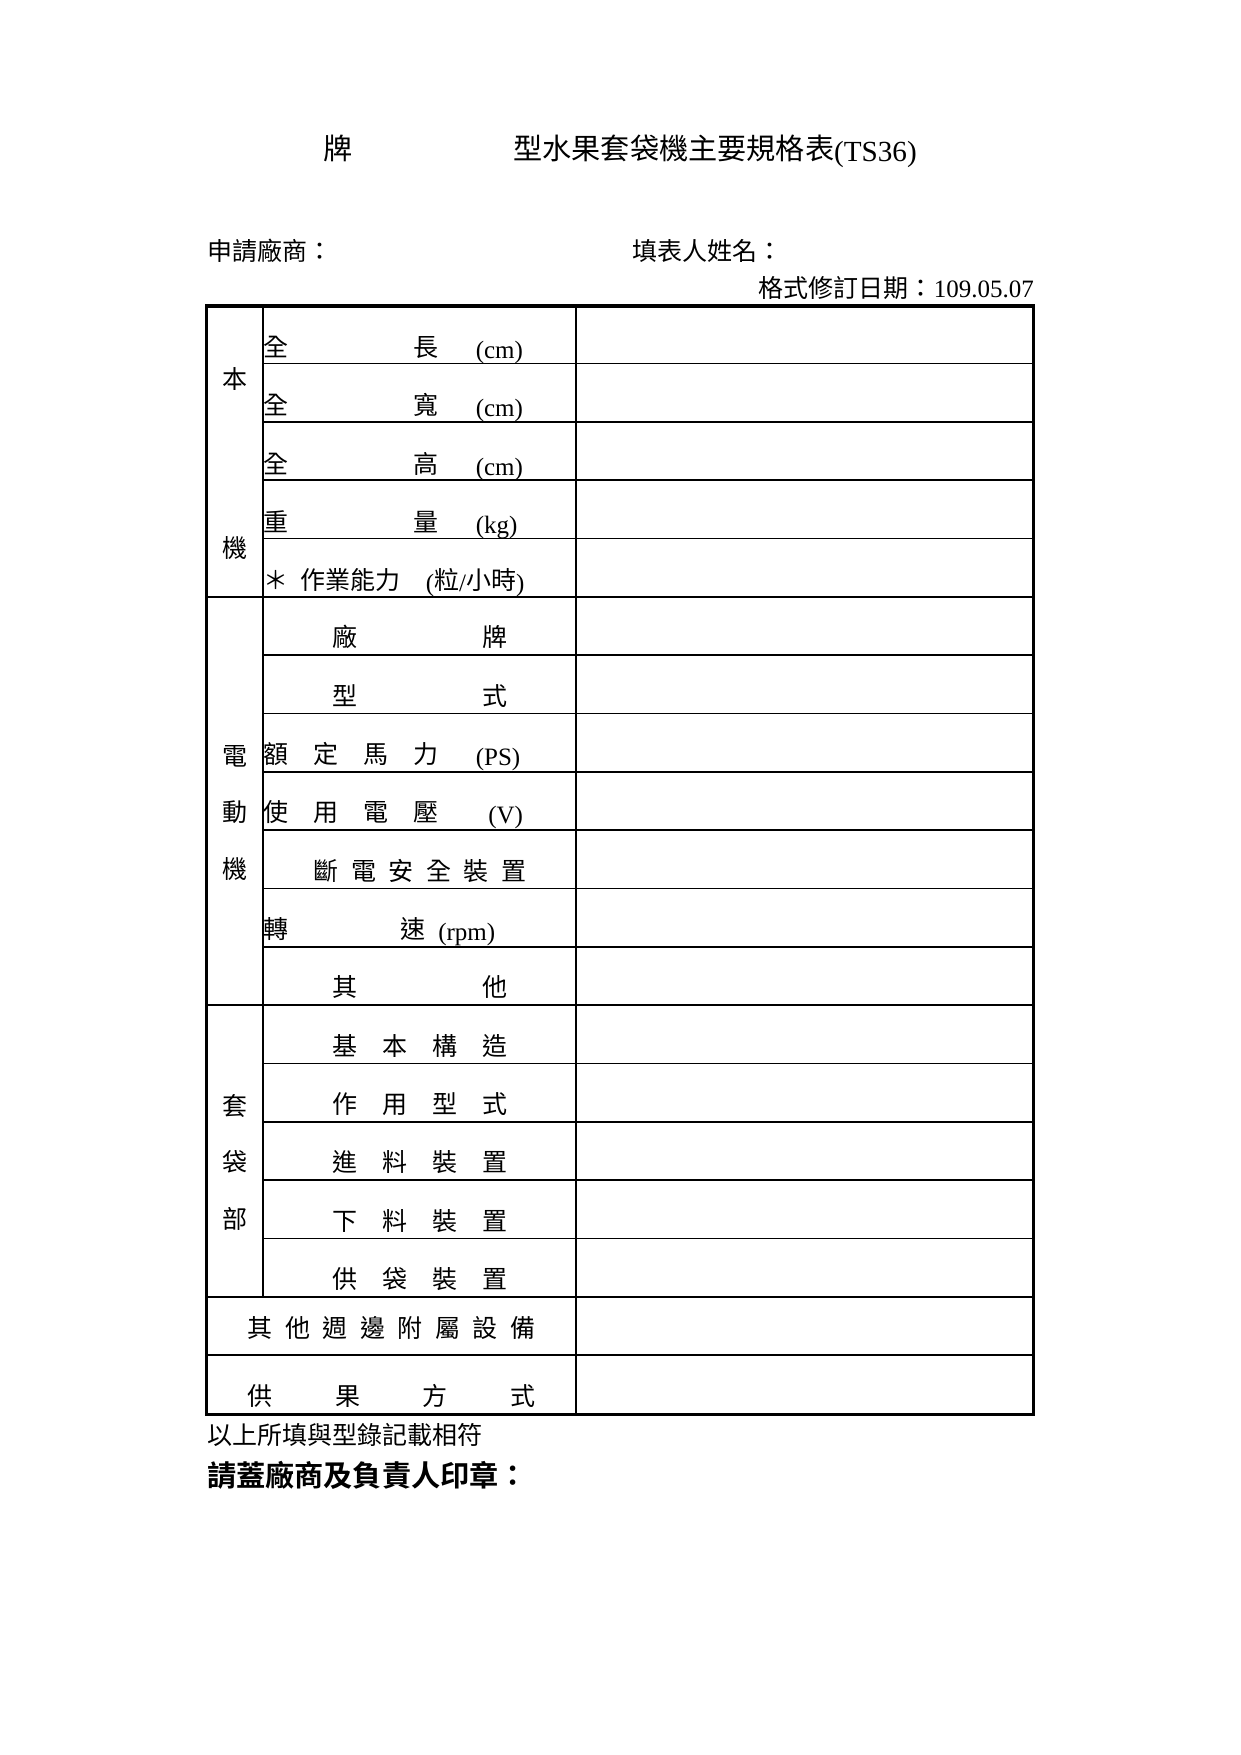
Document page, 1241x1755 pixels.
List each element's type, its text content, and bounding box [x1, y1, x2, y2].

table_cell [577, 656, 1032, 713]
table_cell [577, 481, 1032, 538]
table_cell 型 式 [264, 656, 575, 713]
table_cell 其 他 週 邊 附 屬 設 備 [208, 1298, 575, 1354]
table_cell 全 高 (cm) [264, 423, 575, 479]
text 格式修訂日期：109.05.07 [207, 268, 1033, 304]
table_cell 電 動 機 [208, 598, 262, 1004]
table_cell [577, 598, 1032, 654]
table_cell [577, 714, 1032, 771]
table_cell ＊ 作業能力 (粒/小時) [264, 539, 575, 596]
table_cell 套 袋 部 [208, 1006, 262, 1296]
text 請蓋廠商及負責人印章： [207, 1452, 1033, 1494]
table_cell 作 用 型 式 [264, 1064, 575, 1121]
table_cell [577, 1006, 1032, 1063]
table_cell [577, 1239, 1032, 1296]
table_cell [577, 889, 1032, 946]
table_cell 進 料 裝 置 [264, 1123, 575, 1179]
table_cell 全 寬 (cm) [264, 364, 575, 421]
table_cell [577, 1064, 1032, 1121]
table_cell [577, 1181, 1032, 1238]
table_header 本 機 [208, 308, 262, 596]
table_header [577, 308, 1032, 363]
table_cell 供 果 方 式 [208, 1356, 575, 1413]
table_cell [577, 539, 1032, 596]
table_header 全 長 (cm) [264, 308, 575, 363]
table_cell [577, 364, 1032, 421]
table_cell 基 本 構 造 [264, 1006, 575, 1063]
table_cell [577, 423, 1032, 479]
table_cell [577, 773, 1032, 829]
table_cell 重 量 (kg) [264, 481, 575, 538]
table_cell [577, 948, 1032, 1004]
table_cell 廠 牌 [264, 598, 575, 654]
table_cell 其 他 [264, 948, 575, 1004]
table_cell 供 袋 裝 置 [264, 1239, 575, 1296]
table_cell 使 用 電 壓 (V) [264, 773, 575, 829]
table_cell [577, 1123, 1032, 1179]
table_cell [577, 1298, 1032, 1354]
text 以上所填與型錄記載相符 [207, 1416, 1033, 1452]
table_cell 額 定 馬 力 (PS) [264, 714, 575, 771]
text 牌 型水果套袋機主要規格表(TS36) [207, 118, 1033, 168]
table_cell [577, 1356, 1032, 1413]
text 申請廠商： 填表人姓名： [207, 218, 1033, 268]
table_cell 轉 速 (rpm) [264, 889, 575, 946]
table_cell 斷 電 安 全 裝 置 [264, 831, 575, 888]
table_cell [577, 831, 1032, 888]
table_cell 下 料 裝 置 [264, 1181, 575, 1238]
